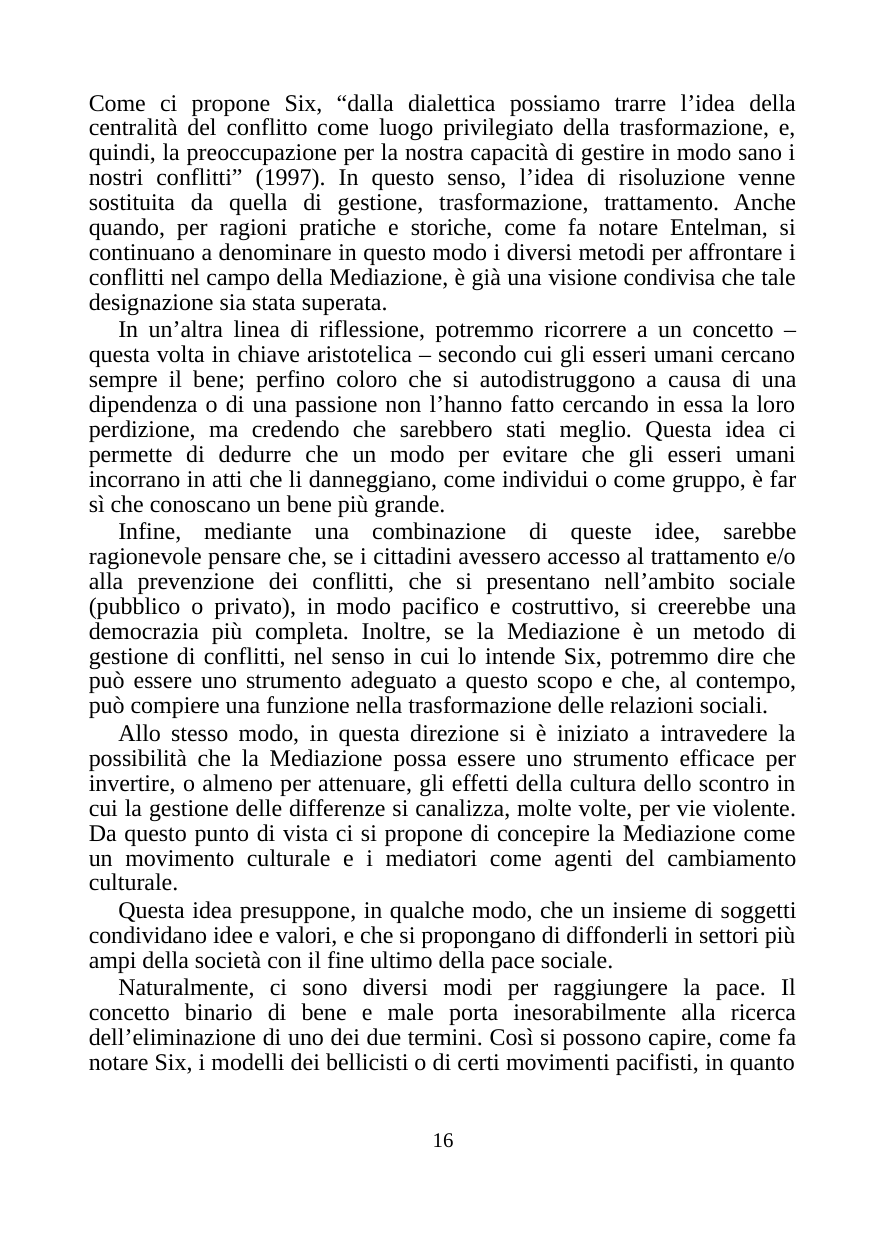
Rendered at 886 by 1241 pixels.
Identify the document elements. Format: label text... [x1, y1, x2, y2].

text Infine, mediante una combinazione di queste idee, sarebbe ragionevole pensare che, se i cittadini avessero accesso al trattamento e/o alla prevenzione dei conflitti, che si presentano nell’ambito sociale (pubblico o privato), in modo pacifico e costruttivo, si creerebbe una democrazia più completa. Inoltre, se la Mediazione è un metodo di gestione di conflitti, nel senso in cui lo intende Six, potremmo dire che può essere uno strumento adeguato a questo scopo e che, al contempo, può compiere una funzione nella trasformazione delle relazioni sociali. [88, 517, 797, 719]
text Come ci propone Six, “dalla dialettica possiamo trarre l’idea della centralità del conflitto come luogo privilegiato della trasformazione, e, quindi, la preoccupazione per la nostra capacità di gestire in modo sano i nostri conflitti” (1997). In questo senso, l’idea di risoluzione venne sostituita da quella di gestione, trasformazione, trattamento. Anche quando, per ragioni pratiche e storiche, come fa notare Entelman, si continuano a denominare in questo modo i diversi metodi per affrontare i conflitti nel campo della Mediazione, è già una visione condivisa che tale designazione sia stata superata. [88, 88, 797, 315]
text In un’altra linea di riflessione, potremmo ricorrere a un concetto – questa volta in chiave aristotelica – secondo cui gli esseri umani cercano sempre il bene; perfino coloro che si autodistruggono a causa di una dipendenza o di una passione non l’hanno fatto cercando in essa la loro perdizione, ma credendo che sarebbero stati meglio. Questa idea ci permette di dedurre che un modo per evitare che gli esseri umani incorrano in atti che li danneggiano, come individui o come gruppo, è far sì che conoscano un bene più grande. [88, 315, 797, 517]
text Naturalmente, ci sono diversi modi per raggiungere la pace. Il concetto binario di bene e male porta inesorabilmente alla ricerca dell’eliminazione di uno dei due termini. Così si possono capire, come fa notare Six, i modelli dei bellicisti o di certi movimenti pacifisti, in quanto [88, 973, 797, 1076]
text Questa idea presuppone, in qualche modo, che un insieme di soggetti condividano idee e valori, e che si propongano di diffonderli in settori più ampi della società con il fine ultimo della pace sociale. [88, 896, 797, 973]
text Allo stesso modo, in questa direzione si è iniziato a intravedere la possibilità che la Mediazione possa essere uno strumento efficace per invertire, o almeno per attenuare, gli effetti della cultura dello scontro in cui la gestione delle differenze si canalizza, molte volte, per vie violente. Da questo punto di vista ci si propone di concepire la Mediazione come un movimento culturale e i mediatori come agenti del cambiamento culturale. [88, 719, 797, 896]
